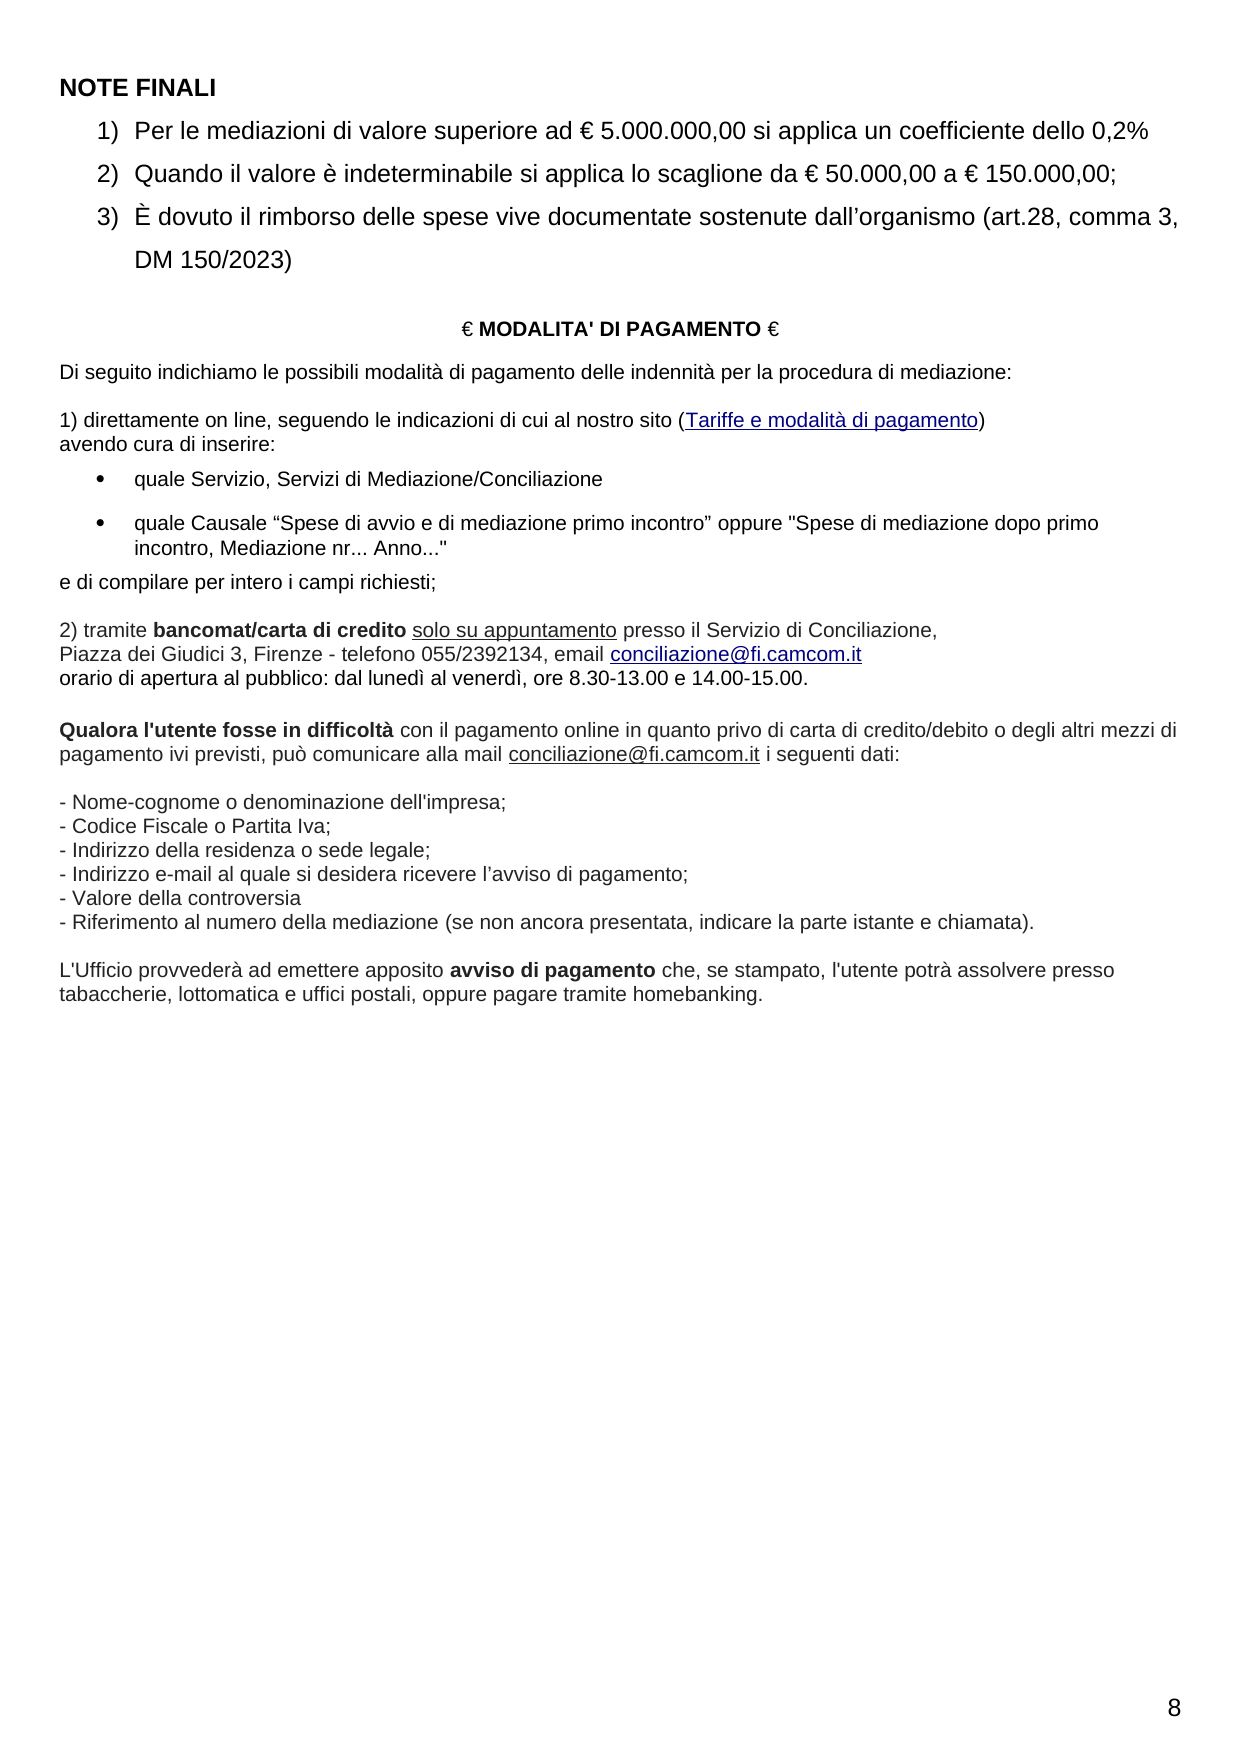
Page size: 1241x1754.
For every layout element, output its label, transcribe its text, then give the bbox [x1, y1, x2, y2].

text Piazza dei Giudici 3, Firenze - telefono 055/2392134, email conciliazione@fi.camcom.it [59, 642, 1181, 666]
list È dovuto il rimborso delle spese vive documentate sostenute dall’organismo (art.28, comma 3, DM 150/2023) [97, 202, 1181, 274]
list Quando il valore è indeterminabile si applica lo scaglione da € 50.000,00 a € 150.000,00; [97, 159, 1181, 188]
text orario di apertura al pubblico: dal lunedì al venerdì, ore 8.30-13.00 e 14.00-15.00. [59, 666, 1181, 689]
text e di compilare per intero i campi richiesti; [59, 570, 1181, 594]
text - Nome-cognome o denominazione dell'impresa; [59, 790, 1181, 814]
text - Valore della controversia [59, 886, 1181, 910]
text Qualora l'utente fosse in difficoltà con il pagamento online in quanto privo di carta di credito/debito o degli altri mezzi di pagamento ivi previsti, può comunicare alla mail conciliazione@fi.camcom.it i seguenti dati: [59, 718, 1181, 766]
text avendo cura di inserire: [59, 432, 1181, 456]
text - Riferimento al numero della mediazione (se non ancora presentata, indicare la parte istante e chiamata). [59, 910, 1181, 934]
list quale Causale “Spese di avvio e di mediazione primo incontro” oppure "Spese di mediazione dopo primo incontro, Mediazione nr... Anno..." [97, 511, 1181, 559]
text L'Ufficio provvederà ad emettere apposito avviso di pagamento che, se stampato, l'utente potrà assolvere presso tabaccherie, lottomatica e uffici postali, oppure pagare tramite homebanking. [59, 958, 1181, 1006]
list Per le mediazioni di valore superiore ad € 5.000.000,00 si applica un coefficiente dello 0,2% [97, 116, 1181, 144]
text 2) tramite bancomat/carta di credito solo su appuntamento presso il Servizio di Conciliazione, [59, 618, 1181, 642]
text NOTE FINALI [59, 73, 1181, 101]
text - Indirizzo e-mail al quale si desidera ricevere l’avviso di pagamento; [59, 862, 1181, 886]
list quale Servizio, Servizi di Mediazione/Conciliazione [97, 466, 1181, 490]
text - Codice Fiscale o Partita Iva; [59, 814, 1181, 838]
text Di seguito indichiamo le possibili modalità di pagamento delle indennità per la procedura di mediazione: [59, 360, 1181, 384]
text 1) direttamente on line, seguendo le indicazioni di cui al nostro sito (Tariffe e modalità di pagamento) [59, 408, 1181, 432]
text - Indirizzo della residenza o sede legale; [59, 838, 1181, 862]
text € MODALITA' DI PAGAMENTO € [59, 317, 1181, 341]
